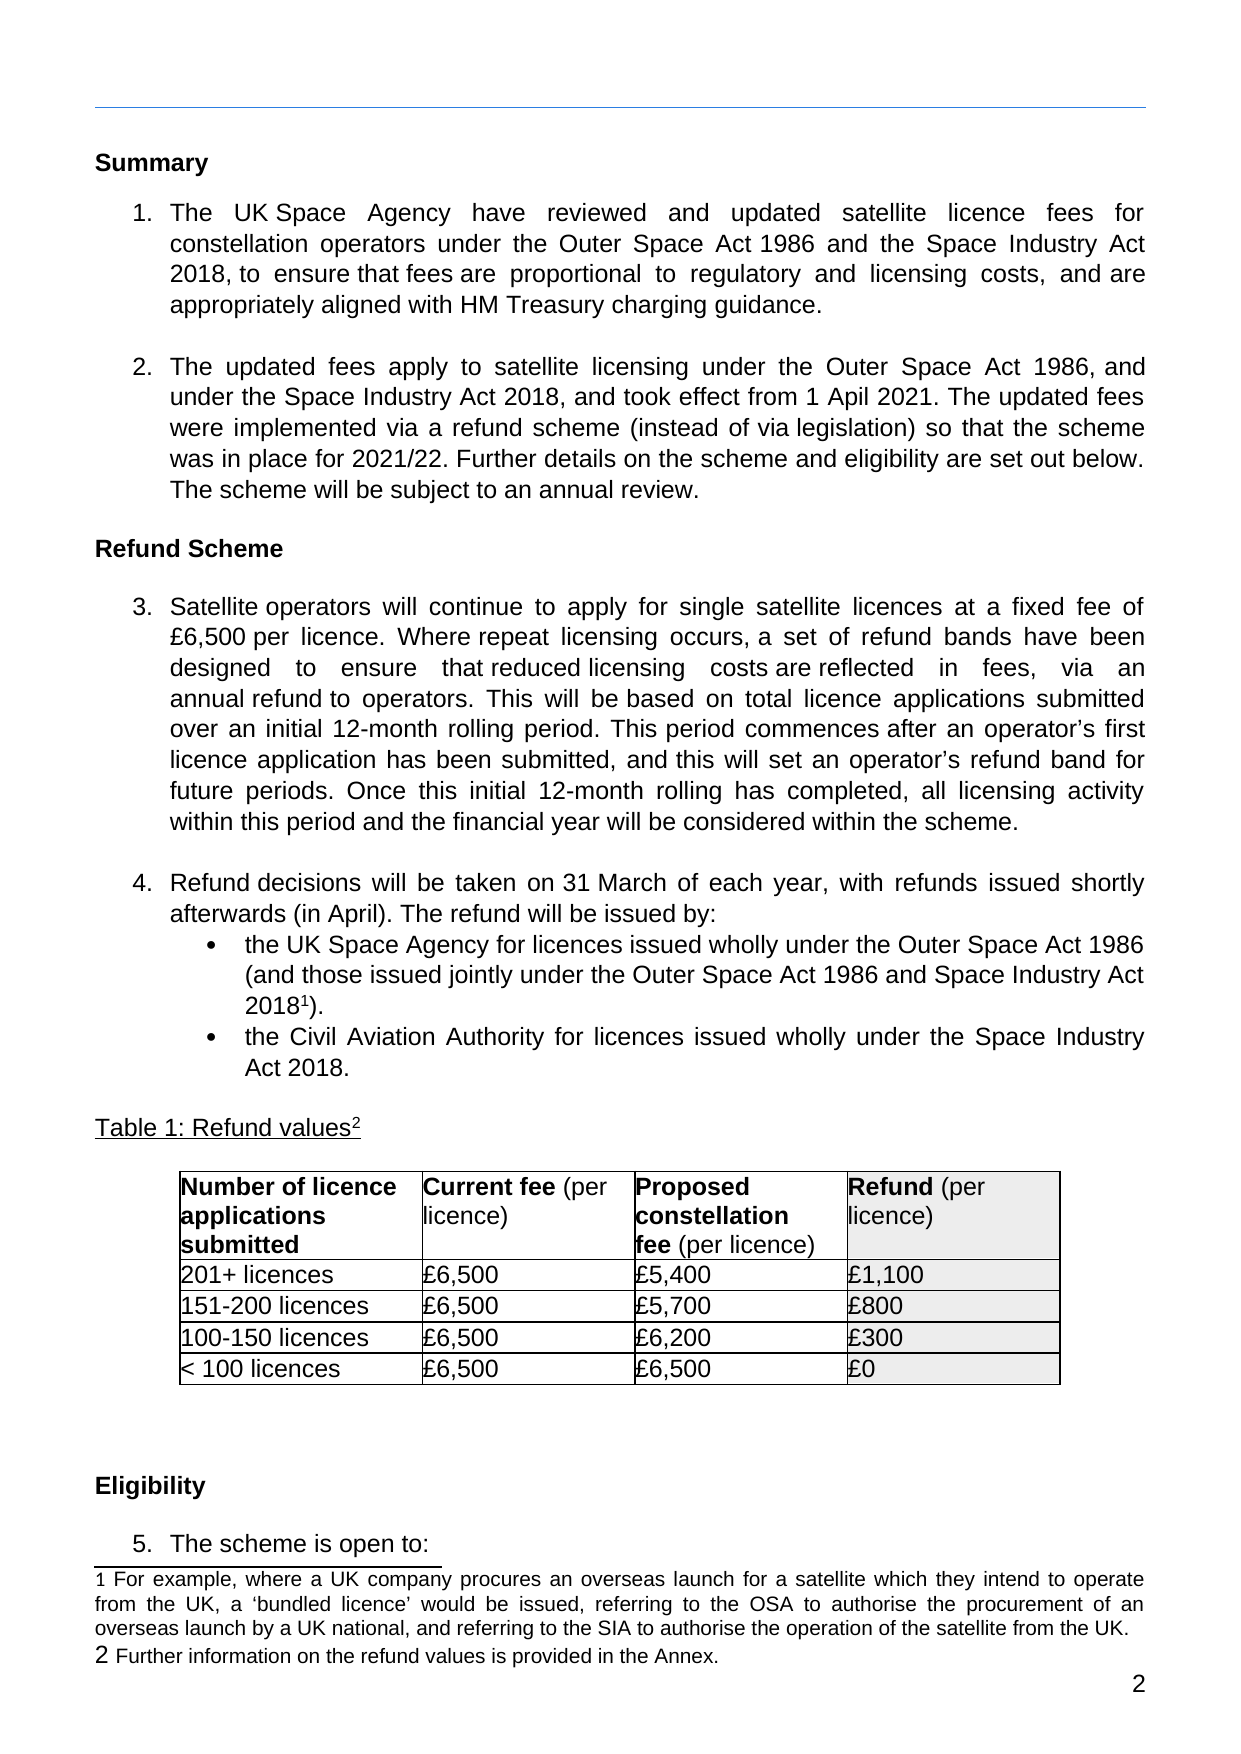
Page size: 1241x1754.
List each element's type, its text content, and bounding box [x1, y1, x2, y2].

table_cell £6,500 [423, 1260, 634, 1290]
table_cell 100-150 licences [181, 1323, 422, 1352]
table_cell 151-200 licences [181, 1291, 422, 1321]
list The updated fees apply to satellite licensing under the Outer Space Act 1986, and under the Space Industry Act 2018, and took effect from 1 Apil 2021. The updated fees were implemented via a refund scheme (instead of via legislation) so that the scheme was in place for 2021/22. Further details on the scheme and eligibility are set out below. The scheme will be subject to an annual review. [132, 352, 1146, 503]
text Refund Scheme [94, 505, 1146, 563]
table_cell < 100 licences [181, 1354, 422, 1383]
table_cell £300 [848, 1323, 1059, 1352]
list For example, where a UK company procures an overseas launch for a satellite which they intend to operate from the UK, a ‘bundled licence’ would be issued, referring to the OSA to authorise the procurement of an overseas launch by a UK national, and referring to the SIA to authorise the operation of the satellite from the UK. [94, 1567, 1146, 1640]
list Satellite operators will continue to apply for single satellite licences at a fixed fee of £6,500 per licence. Where repeat licensing occurs, a set of refund bands have been designed to ensure that reduced licensing costs are reflected in fees, via an annual refund to operators. This will be based on total licence applications submitted over an initial 12-month rolling period. This period commences after an operator’s first licence application has been submitted, and this will set an operator’s refund band for future periods. Once this initial 12-month rolling has completed, all licensing activity within this period and the financial year will be considered within the scheme. [132, 592, 1146, 835]
table_cell 201+ licences [181, 1260, 422, 1290]
list The UK Space Agency have reviewed and updated satellite licence fees for constellation operators under the Outer Space Act 1986 and the Space Industry Act 2018, to ensure that fees are proportional to regulatory and licensing costs, and are appropriately aligned with HM Treasury charging guidance. [132, 198, 1146, 319]
text Further information on the refund values is provided in the Annex. [94, 1640, 1146, 1669]
text Table 1: Refund values [94, 1113, 1146, 1142]
table_header Proposed constellation fee (per licence) [636, 1172, 847, 1258]
list Refund decisions will be taken on 31 March of each year, with refunds issued shortly afterwards (in April). The refund will be issued by: [132, 868, 1146, 928]
table_header Current fee (per licence) [423, 1172, 634, 1258]
table_cell £6,500 [423, 1291, 634, 1321]
list The scheme is open to: [132, 1529, 1146, 1557]
list the Civil Aviation Authority for licences issued wholly under the Space Industry Act 2018. [207, 1022, 1146, 1081]
table_cell £5,400 [636, 1260, 847, 1290]
table_cell £6,500 [423, 1354, 634, 1383]
table_cell £6,500 [636, 1354, 847, 1383]
table_cell £6,200 [636, 1323, 847, 1352]
table_cell £0 [848, 1354, 1059, 1383]
table_cell £6,500 [423, 1323, 634, 1352]
text Summary [94, 148, 1146, 176]
table_header Number of licence applications submitted [181, 1172, 422, 1258]
table_cell £5,700 [636, 1291, 847, 1321]
list the UK Space Agency for licences issued wholly under the Outer Space Act 1986 (and those issued jointly under the Outer Space Act 1986 and Space Industry Act 2018). [207, 929, 1146, 1020]
text Eligibility [94, 1471, 1146, 1500]
table_cell £800 [848, 1291, 1059, 1321]
table_header Refund (per licence) [848, 1172, 1059, 1258]
table_cell £1,100 [848, 1260, 1059, 1290]
